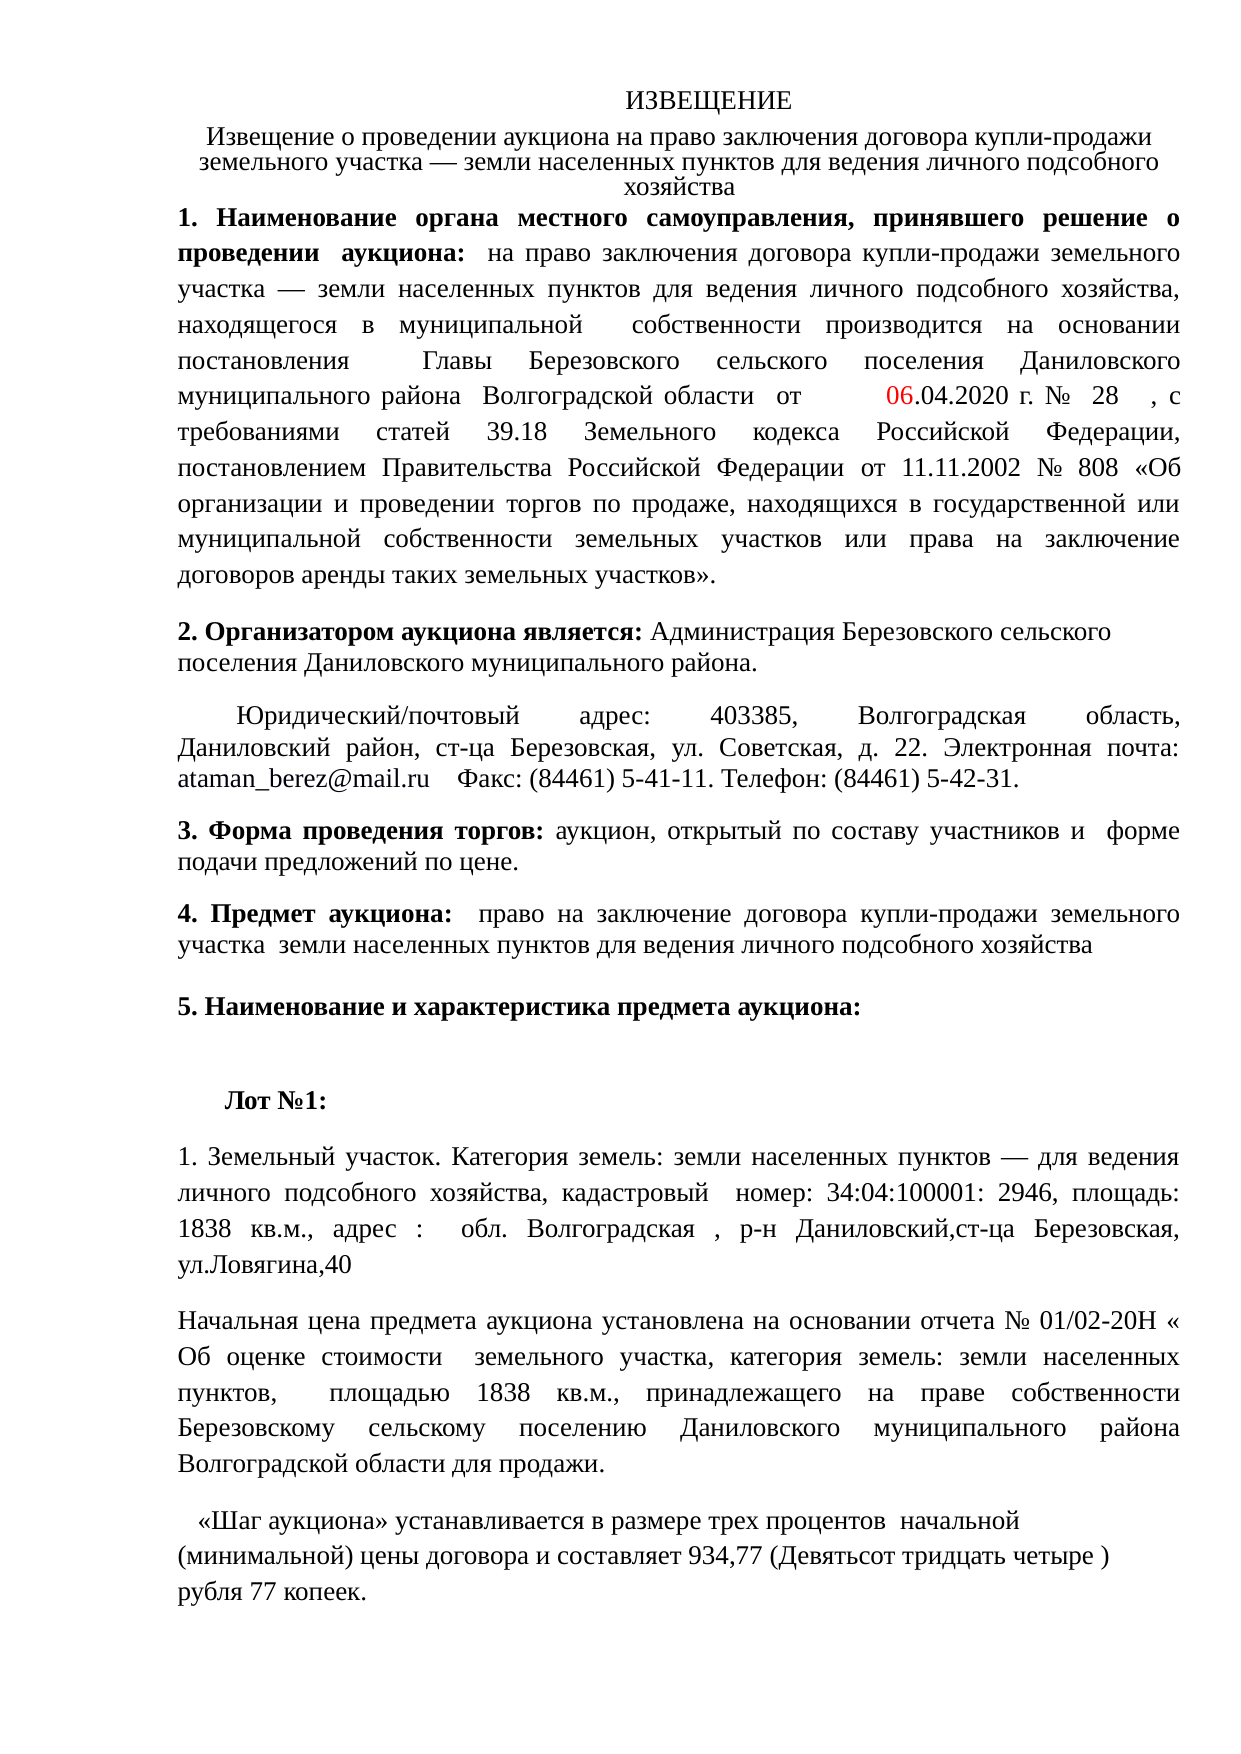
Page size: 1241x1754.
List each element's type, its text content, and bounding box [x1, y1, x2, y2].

text Начальная цена предмета аукциона установлена на основании отчета № 01/02-20Н « Об оценке стоимости земельного участка, категория земель: земли населенных пунктов, площадью 1838 кв.м., принадлежащего на праве собственности Березовскому сельскому поселению Даниловского муниципального района Волгоградской области для продажи. [177, 1304, 1181, 1478]
text «Шаг аукциона» устанавливается в размере трех процентов начальной (минимальной) цены договора и составляет 934,77 (Девятьсот тридцать четыре ) рубля 77 копеек. [177, 1504, 1181, 1606]
text Извещение о проведении аукциона на право заключения договора купли-продажи земельного участка — земли населенных пунктов для ведения личного подсобного хозяйства [177, 126, 1181, 201]
text 3. Форма проведения торгов: аукцион, открытый по составу участников и форме подачи предложений по цене. [177, 814, 1181, 876]
text 5. Наименование и характеристика предмета аукциона: [177, 991, 1181, 1022]
text ИЗВЕЩЕНИЕ [177, 84, 1181, 115]
text 4. Предмет аукциона: право на заключение договора купли-продажи земельного участка земли населенных пунктов для ведения личного подсобного хозяйства [177, 897, 1181, 959]
text 1. Земельный участок. Категория земель: земли населенных пунктов — для ведения личного подсобного хозяйства, кадастровый номер: 34:04:100001: 2946, площадь: 1838 кв.м., адрес : обл. Волгоградская , р-н Даниловский,ст-ца Березовская, ул.Ловягина,40 [177, 1141, 1181, 1279]
text Юридический/почтовый адрес: 403385, Волгоградская область, Даниловский район, ст-ца Березовская, ул. Советская, д. 22. Электронная почта: ataman_berez@mail.ru Факс: (84461) 5-41-11. Телефон: (84461) 5-42-31. [177, 698, 1181, 793]
text 2. Организатором аукциона является: Администрация Березовского сельского поселения Даниловского муниципального района. [177, 615, 1181, 677]
text 1. Наименование органа местного самоуправления, принявшего решение о проведении аукциона: на право заключения договора купли-продажи земельного участка — земли населенных пунктов для ведения личного подсобного хозяйства, находящегося в муниципальной собственности производится на основании постановления Главы Березовского сельского поселения Даниловского муниципального района Волгоградской области от 06.04.2020 г. № 28 , с требованиями статей 39.18 Земельного кодекса Российской Федерации, постановлением Правительства Российской Федерации от 11.11.2002 № 808 «Об организации и проведении торгов по продаже, находящихся в государственной или муниципальной собственности земельных участков или права на заключение договоров аренды таких земельных участков». [177, 201, 1181, 589]
text Лот №1: [177, 1084, 1181, 1115]
